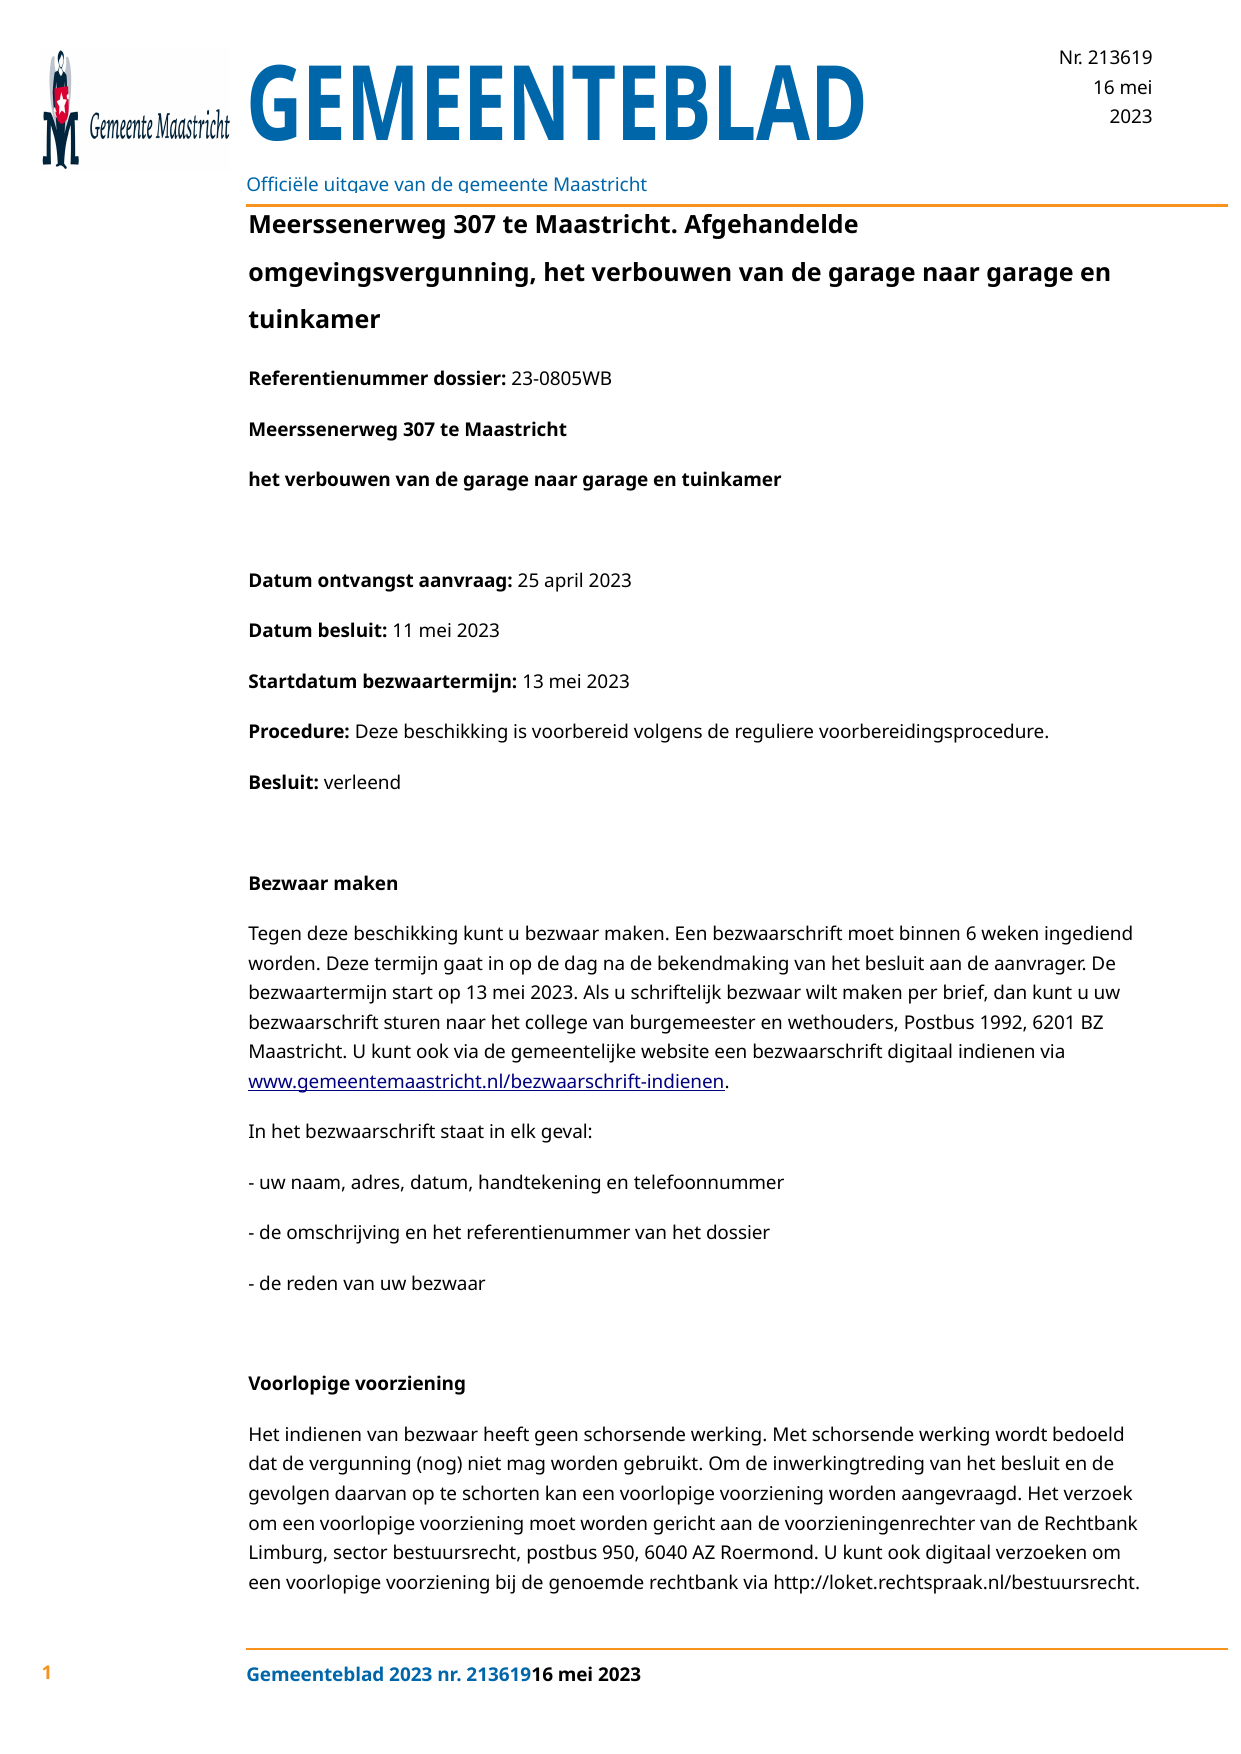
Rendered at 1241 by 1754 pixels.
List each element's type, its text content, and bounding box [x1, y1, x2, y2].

text - de omschrijving en het referentienummer van het dossier [248, 1219, 1152, 1245]
text In het bezwaarschrift staat in elk geval: [248, 1118, 1152, 1144]
text Datum ontvangst aanvraag: 25 april 2023 [248, 567, 1152, 593]
text Referentienummer dossier: 23-0805WB [248, 366, 1152, 391]
text het verbouwen van de garage naar garage en tuinkamer [248, 466, 1152, 492]
text Besluit: verleend [248, 769, 1152, 794]
text Datum besluit: 11 mei 2023 [248, 618, 1152, 643]
picture [41, 47, 231, 172]
text Het indienen van bezwaar heeft geen schorsende werking. Met schorsende werking wordt bedoeld dat de vergunning (nog) niet mag worden gebruikt. Om de inwerkingtreding van het besluit en de gevolgen daarvan op te schorten kan een voorlopige voorziening worden aangevraagd. Het verzoek om een voorlopige voorziening moet worden gericht aan de voorzieningenrechter van de Rechtbank Limburg, sector bestuursrecht, postbus 950, 6040 AZ Roermond. U kunt ook digitaal verzoeken om een voorlopige voorziening bij de genoemde rechtbank via http://loket.rechtspraak.nl/bestuursrecht. [248, 1421, 1152, 1594]
text Tegen deze beschikking kunt u bezwaar maken. Een bezwaarschrift moet binnen 6 weken ingediend worden. Deze termijn gaat in op de dag na de bekendmaking van het besluit aan de aanvrager. De bezwaartermijn start op 13 mei 2023. Als u schriftelijk bezwaar wilt maken per brief, dan kunt u uw bezwaarschrift sturen naar het college van burgemeester en wethouders, Postbus 1992, 6201 BZ Maastricht. U kunt ook via de gemeentelijke website een bezwaarschrift digitaal indienen via www.gemeentemaastricht.nl/bezwaarschrift-indienen. [248, 920, 1152, 1094]
text Meerssenerweg 307 te Maastricht. Afgehandelde omgevingsvergunning, het verbouwen van de garage naar garage en tuinkamer [248, 207, 1152, 336]
text Startdatum bezwaartermijn: 13 mei 2023 [248, 668, 1152, 694]
text - uw naam, adres, datum, handtekening en telefoonnummer [248, 1169, 1152, 1194]
text Bezwaar maken [248, 870, 1152, 895]
text Voorlopige voorziening [248, 1371, 1152, 1396]
text Procedure: Deze beschikking is voorbereid volgens de reguliere voorbereidingsprocedure. [248, 718, 1152, 744]
text Meerssenerweg 307 te Maastricht [248, 416, 1152, 442]
text - de reden van uw bezwaar [248, 1270, 1152, 1295]
